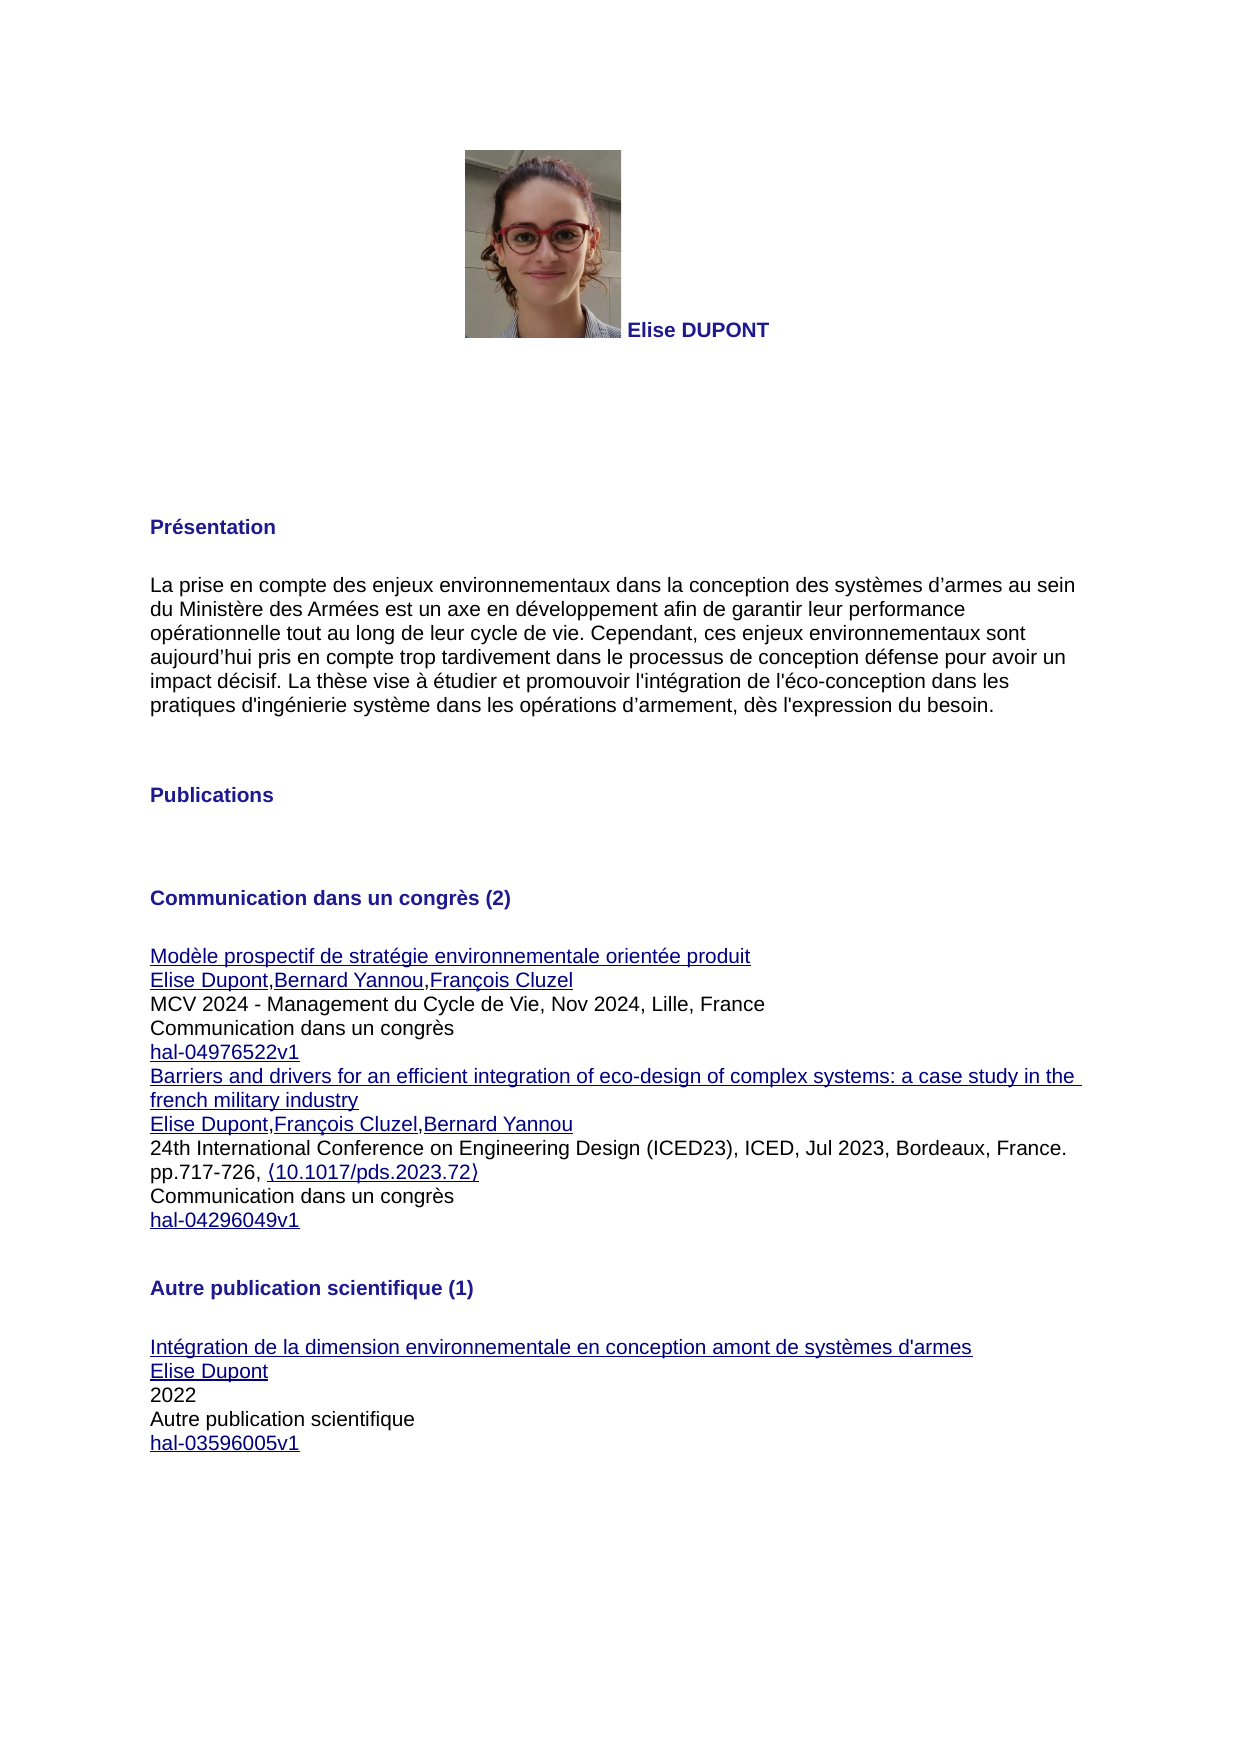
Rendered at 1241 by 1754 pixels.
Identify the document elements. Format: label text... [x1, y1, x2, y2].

subtitle Autre publication scientifique (1) [150, 1276, 1090, 1300]
subtitle Présentation [150, 515, 1090, 539]
picture [465, 150, 622, 338]
table_header Modèle prospectif de stratégie environnementale orientée produit Elise Dupont,Bernard Yannou,François Cluzel MCV 2024 - Management du Cycle de Vie, Nov 2024, Lille, France Communication dans un congrès hal-04976522v1 [150, 944, 1090, 1064]
subtitle Communication dans un congrès (2) [150, 886, 1090, 909]
table_cell Barriers and drivers for an efficient integration of eco-design of complex systems: a case study in the french military industry Elise Dupont,François Cluzel,Bernard Yannou 24th International Conference on Engineering Design (ICED23), ICED, Jul 2023, Bordeaux, France. pp.717-726, ⟨10.1017/pds.2023.72⟩ Communication dans un congrès hal-04296049v1 [150, 1064, 1090, 1231]
subtitle Elise DUPONT [150, 150, 1090, 342]
table_header Intégration de la dimension environnementale en conception amont de systèmes d'armes Elise Dupont 2022 Autre publication scientifique hal-03596005v1 [150, 1335, 1090, 1454]
subtitle Publications [150, 782, 1090, 806]
text La prise en compte des enjeux environnementaux dans la conception des systèmes d’armes au sein du Ministère des Armées est un axe en développement afin de garantir leur performance opérationnelle tout au long de leur cycle de vie. Cependant, ces enjeux environnementaux sont aujourd’hui pris en compte trop tardivement dans le processus de conception défense pour avoir un impact décisif. La thèse vise à étudier et promouvoir l'intégration de l'éco-conception dans les pratiques d'ingénierie système dans les opérations d’armement, dès l'expression du besoin. [150, 573, 1090, 717]
